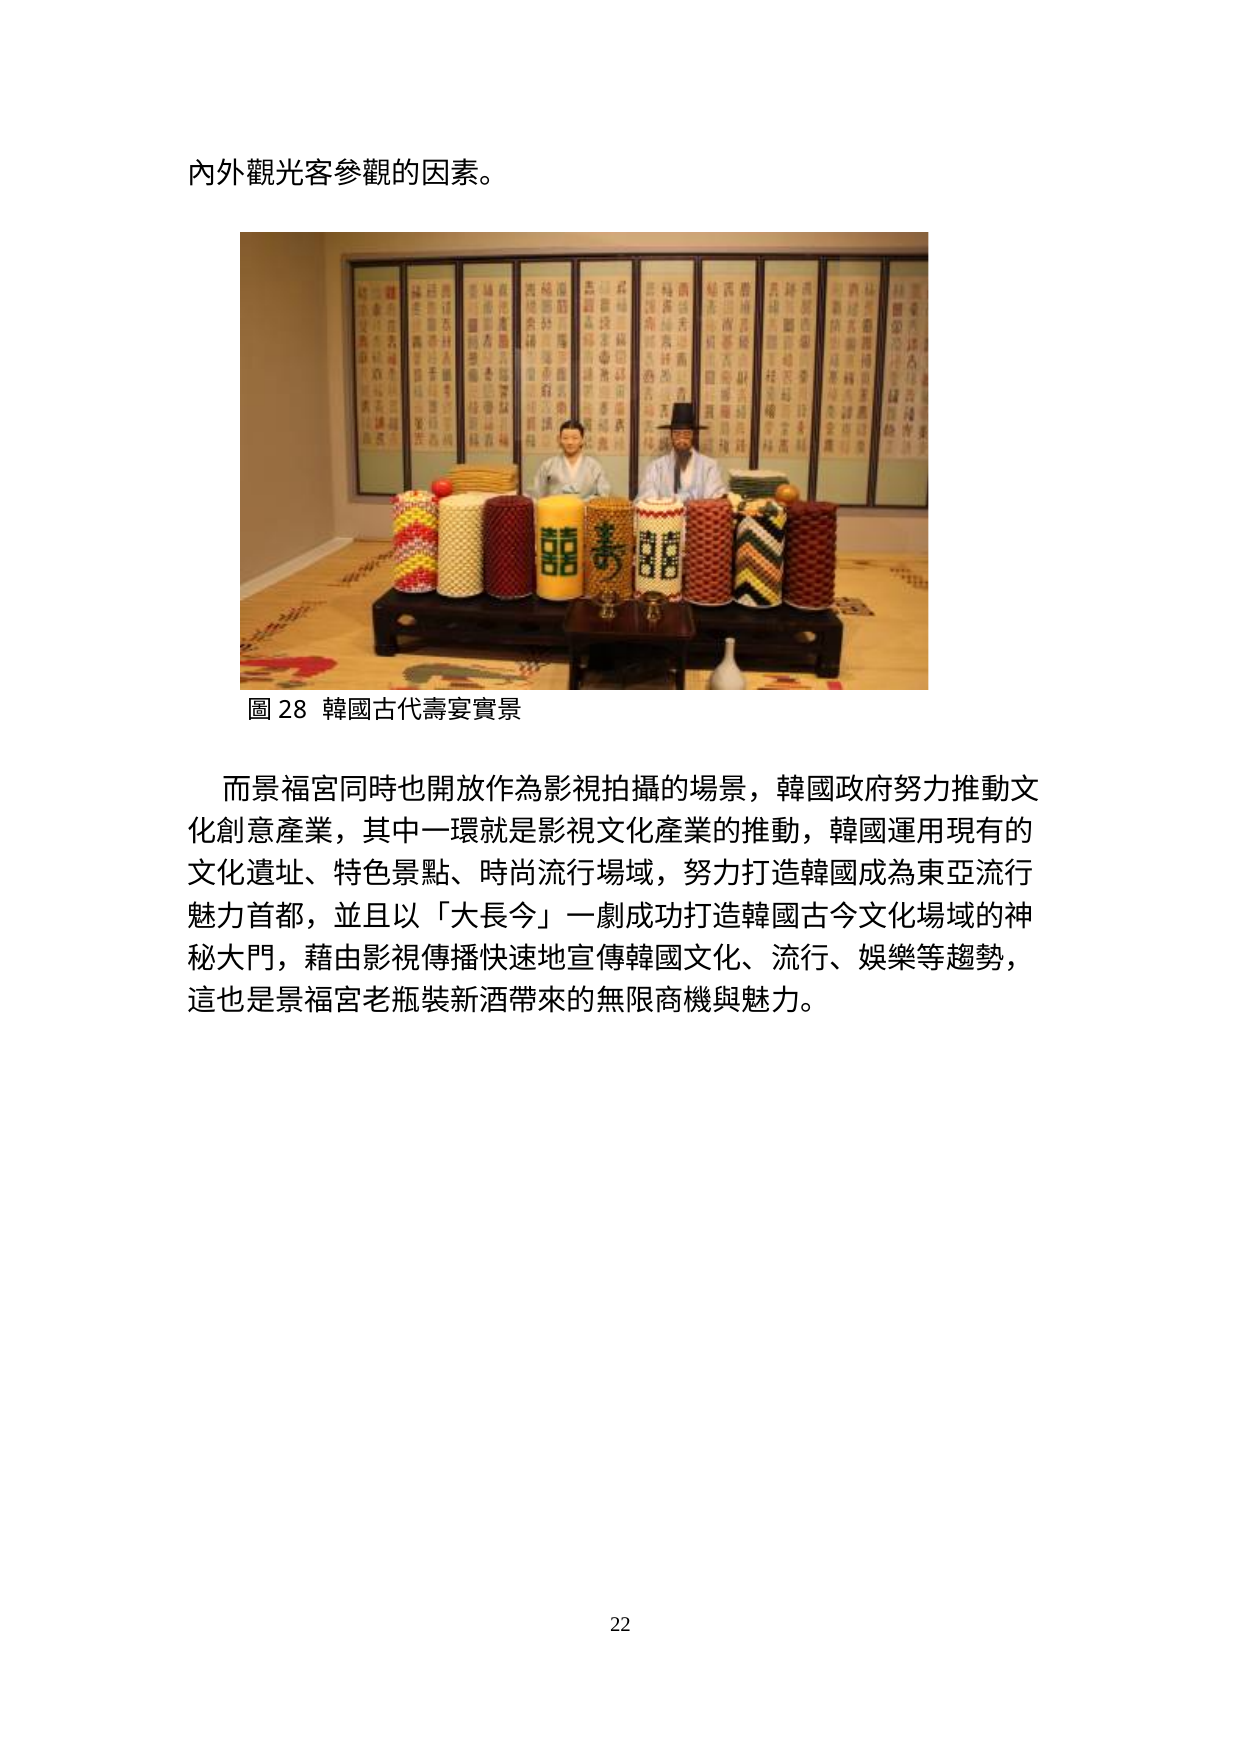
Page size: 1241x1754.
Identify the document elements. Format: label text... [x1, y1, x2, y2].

text 而景福宮同時也開放作為影視拍攝的場景，韓國政府努力推動文化創意產業，其中一環就是影視文化產業的推動，韓國運用現有的文化遺址、特色景點、時尚流行場域，努力打造韓國成為東亞流行魅力首都，並且以「大長今」一劇成功打造韓國古今文化場域的神秘大門，藉由影視傳播快速地宣傳韓國文化、流行、娛樂等趨勢，這也是景福宮老瓶裝新酒帶來的無限商機與魅力。 [187, 765, 1053, 1019]
text 內外觀光客參觀的因素。 [187, 150, 1053, 192]
picture [240, 232, 929, 690]
text 圖28 韓國古代壽宴實景 [187, 689, 1053, 726]
